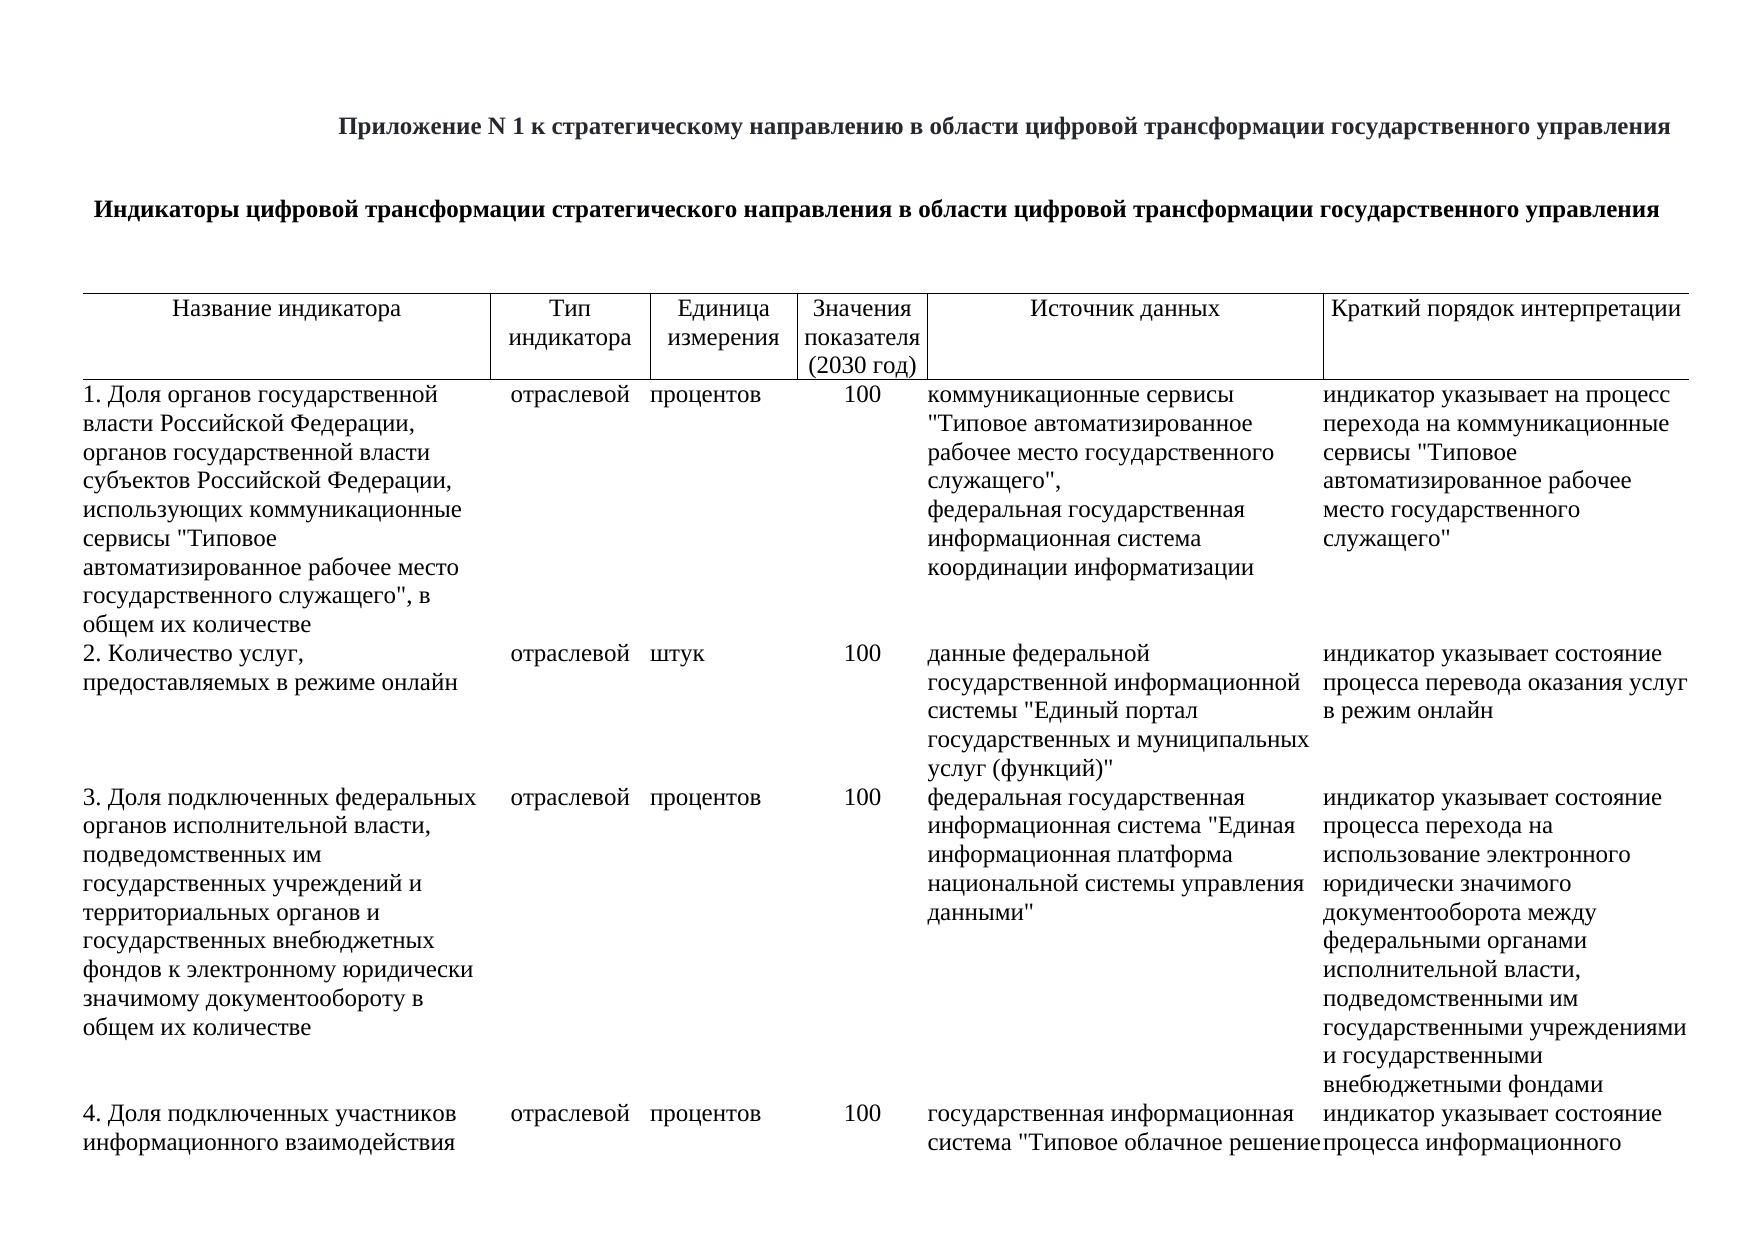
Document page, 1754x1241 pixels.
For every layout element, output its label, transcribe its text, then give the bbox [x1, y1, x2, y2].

subtitle Индикаторы цифровой трансформации стратегического направления в области цифровой трансформации государственного управления [83, 194, 1671, 223]
table_header Источник данных [928, 294, 1323, 379]
table_cell коммуникационные сервисы "Типовое автоматизированное рабочее место государственного служащего", федеральная государственная информационная система координации информатизации [927, 380, 1323, 638]
table_cell индикатор указывает состояние процесса перехода на использование электронного юридически значимого документооборота между федеральными органами исполнительной власти, подведомственными им государственными учреждениями и государственными внебюджетными фондами [1323, 782, 1689, 1098]
table_cell данные федеральной государственной информационной системы "Единый портал государственных и муниципальных услуг (функций)" [927, 638, 1323, 782]
table_header Значения показателя (2030 год) [798, 294, 927, 379]
table_cell процентов [650, 380, 797, 638]
table_header Краткий порядок интерпретации [1324, 294, 1689, 379]
table_cell индикатор указывает состояние процесса информационного [1323, 1098, 1689, 1155]
table_cell индикатор указывает на процесс перехода на коммуникационные сервисы "Типовое автоматизированное рабочее место государственного служащего" [1323, 380, 1689, 638]
table_cell отраслевой [490, 380, 650, 638]
table_cell отраслевой [490, 638, 650, 782]
table_cell 3. Доля подключенных федеральных органов исполнительной власти, подведомственных им государственных учреждений и территориальных органов и государственных внебюджетных фондов к электронному юридически значимому документообороту в общем их количестве [83, 782, 490, 1098]
table_header Название индикатора [83, 294, 490, 379]
table_cell 2. Количество услуг, предоставляемых в режиме онлайн [83, 638, 490, 782]
table_cell процентов [650, 1098, 797, 1155]
table_cell 100 [797, 638, 927, 782]
table_cell 100 [797, 380, 927, 638]
table_cell отраслевой [490, 1098, 650, 1155]
table_header Тип индикатора [491, 294, 650, 379]
table_cell 1. Доля органов государственной власти Российской Федерации, органов государственной власти субъектов Российской Федерации, использующих коммуникационные сервисы "Типовое автоматизированное рабочее место государственного служащего", в общем их количестве [83, 380, 490, 638]
text Приложение N 1 к стратегическому направлению в области цифровой трансформации государственного управления [83, 111, 1671, 140]
table_cell штук [650, 638, 797, 782]
table_cell федеральная государственная информационная система "Единая информационная платформа национальной системы управления данными" [927, 782, 1323, 1098]
table_cell процентов [650, 782, 797, 1098]
table_cell 100 [797, 782, 927, 1098]
table_cell 100 [797, 1098, 927, 1155]
table_header Единица измерения [651, 294, 797, 379]
table_cell 4. Доля подключенных участников информационного взаимодействия [83, 1098, 490, 1155]
table_cell отраслевой [490, 782, 650, 1098]
table_cell государственная информационная система "Типовое облачное решение [927, 1098, 1323, 1155]
table_cell индикатор указывает состояние процесса перевода оказания услуг в режим онлайн [1323, 638, 1689, 782]
